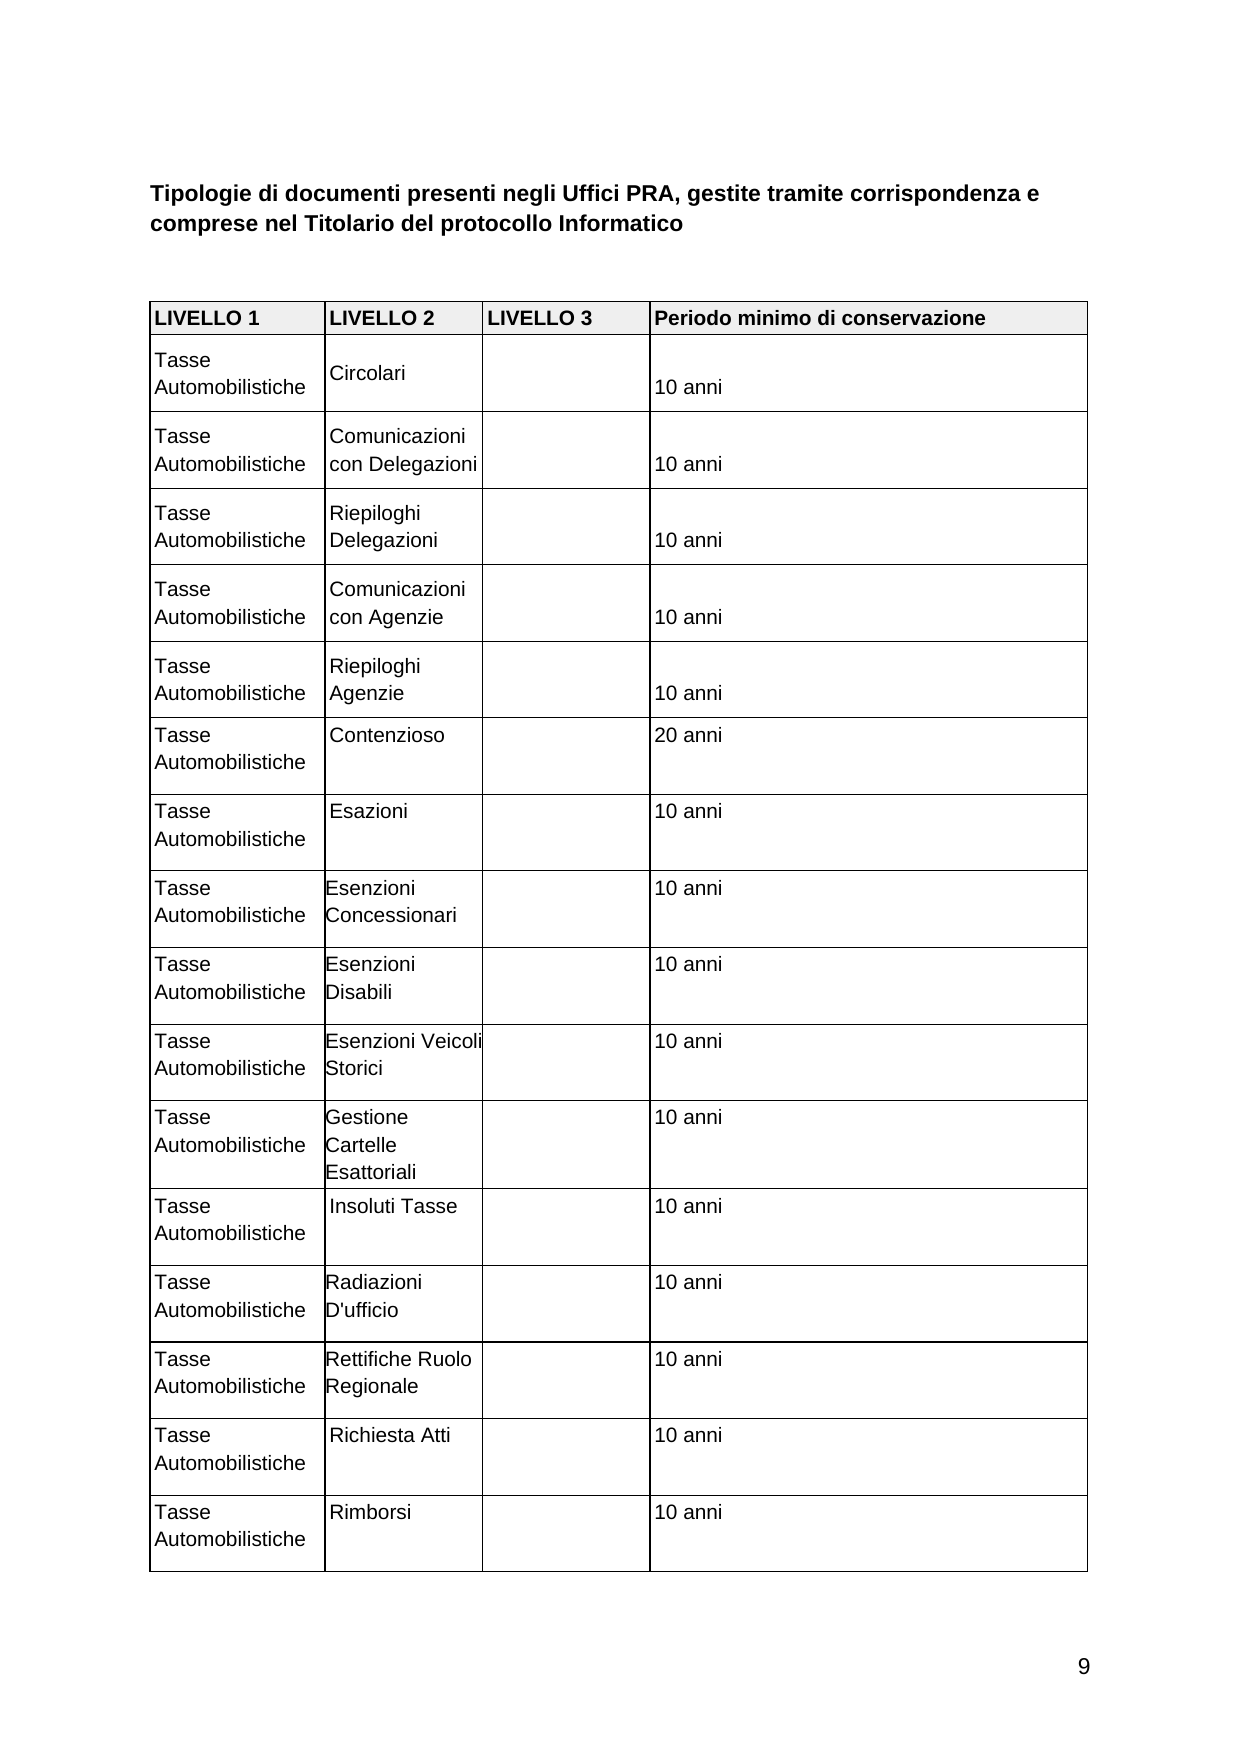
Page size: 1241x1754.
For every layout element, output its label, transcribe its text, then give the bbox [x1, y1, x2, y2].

table_cell Richiesta Atti [326, 1419, 482, 1494]
table_cell Contenzioso [326, 718, 482, 794]
table_cell 10 anni [651, 1189, 1087, 1265]
table_cell 10 anni [651, 1266, 1087, 1341]
table_cell [483, 1101, 649, 1188]
table_cell Rimborsi [326, 1496, 482, 1571]
table_cell [483, 412, 649, 487]
table_cell 10 anni [651, 1496, 1087, 1571]
table_cell Tasse Automobilistiche [151, 642, 324, 717]
table_cell Tasse Automobilistiche [151, 871, 324, 947]
table_cell Comunicazioni con Agenzie [326, 565, 482, 641]
table_cell [483, 565, 649, 641]
table_cell 10 anni [651, 948, 1087, 1023]
table_cell Esenzioni Concessionari [326, 871, 482, 947]
table_cell Tasse Automobilistiche [151, 948, 324, 1023]
table_cell [483, 1419, 649, 1494]
table_cell Esazioni [326, 795, 482, 870]
table_cell Tasse Automobilistiche [151, 1189, 324, 1265]
table_cell 10 anni [651, 795, 1087, 870]
table_cell 10 anni [651, 335, 1087, 411]
table_cell Tasse Automobilistiche [151, 1419, 324, 1494]
table_cell Tasse Automobilistiche [151, 335, 324, 411]
table_cell Gestione Cartelle Esattoriali [326, 1101, 482, 1188]
table_cell Tasse Automobilistiche [151, 565, 324, 641]
table_cell Tasse Automobilistiche [151, 1496, 324, 1571]
table_cell 10 anni [651, 1025, 1087, 1100]
table_cell [483, 871, 649, 947]
table_cell 10 anni [651, 1101, 1087, 1188]
table_cell [483, 1189, 649, 1265]
table_cell Riepiloghi Agenzie [326, 642, 482, 717]
text Tipologie di documenti presenti negli Uffici PRA, gestite tramite corrispondenza e comprese nel Titolario del protocollo Informatico [150, 180, 1090, 237]
table_cell [483, 1025, 649, 1100]
table_cell Tasse Automobilistiche [151, 412, 324, 487]
table_cell 10 anni [651, 642, 1087, 717]
table_cell [483, 1266, 649, 1341]
table_header LIVELLO 3 [483, 302, 649, 334]
table_cell Riepiloghi Delegazioni [326, 489, 482, 564]
table_cell Insoluti Tasse [326, 1189, 482, 1265]
table_cell Esenzioni Veicoli Storici [326, 1025, 482, 1100]
table_cell Tasse Automobilistiche [151, 1101, 324, 1188]
table_cell 10 anni [651, 871, 1087, 947]
table_cell [483, 1343, 649, 1418]
table_cell Esenzioni Disabili [326, 948, 482, 1023]
table_cell 20 anni [651, 718, 1087, 794]
table_cell 10 anni [651, 489, 1087, 564]
table_cell 10 anni [651, 1419, 1087, 1494]
table_cell Tasse Automobilistiche [151, 718, 324, 794]
table_cell [483, 335, 649, 411]
table_cell Tasse Automobilistiche [151, 1025, 324, 1100]
table_cell [483, 1496, 649, 1571]
table_cell Comunicazioni con Delegazioni [326, 412, 482, 487]
table_cell Tasse Automobilistiche [151, 489, 324, 564]
table_cell [483, 948, 649, 1023]
table_cell 10 anni [651, 565, 1087, 641]
table_cell Tasse Automobilistiche [151, 1266, 324, 1341]
table_cell Circolari [326, 335, 482, 411]
table_cell [483, 795, 649, 870]
table_header LIVELLO 2 [326, 302, 482, 334]
table_cell Radiazioni D'ufficio [326, 1266, 482, 1341]
table_cell [483, 642, 649, 717]
table_header LIVELLO 1 [151, 302, 324, 334]
table_cell 10 anni [651, 412, 1087, 487]
table_cell Tasse Automobilistiche [151, 1343, 324, 1418]
table_cell 10 anni [651, 1343, 1087, 1418]
table_cell Rettifiche Ruolo Regionale [326, 1343, 482, 1418]
table_cell [483, 489, 649, 564]
table_cell [483, 718, 649, 794]
table_cell Tasse Automobilistiche [151, 795, 324, 870]
table_header Periodo minimo di conservazione [651, 302, 1087, 334]
